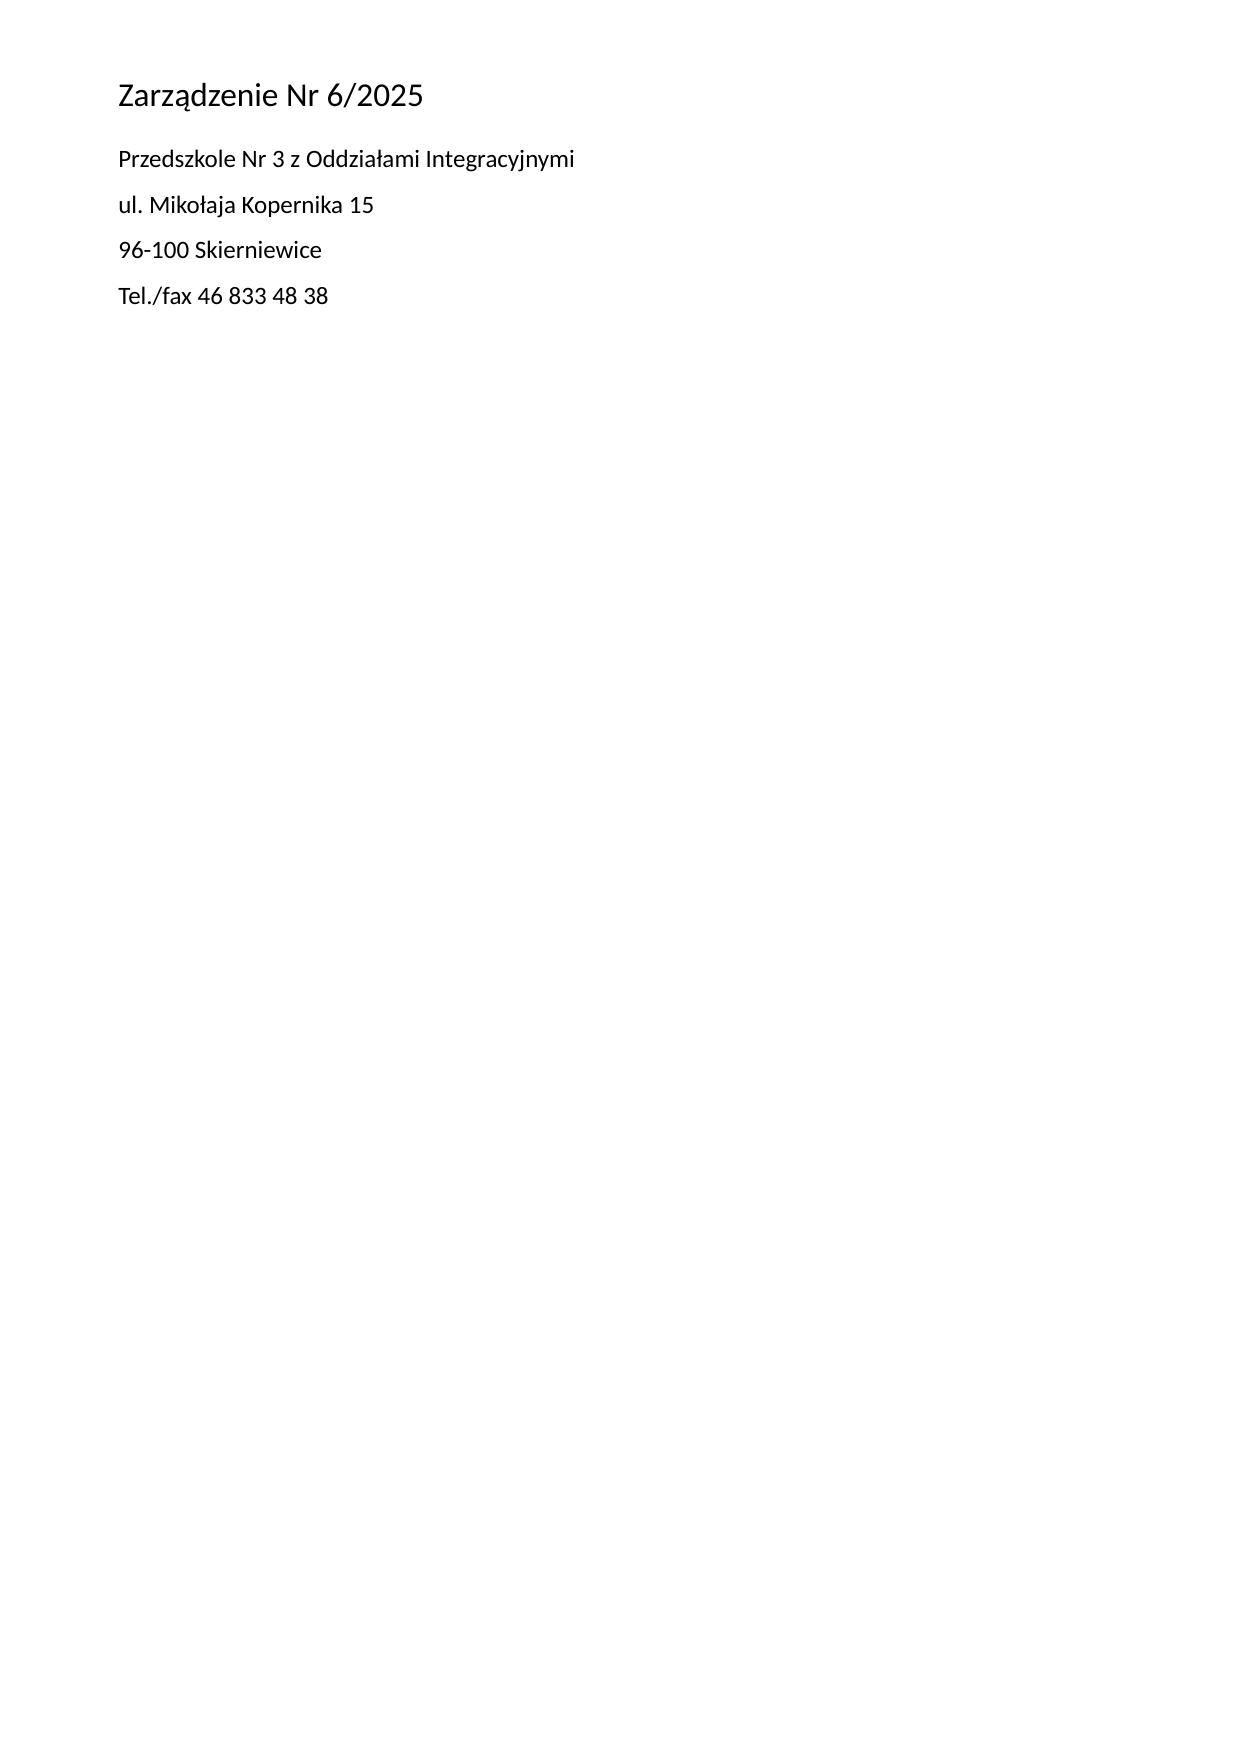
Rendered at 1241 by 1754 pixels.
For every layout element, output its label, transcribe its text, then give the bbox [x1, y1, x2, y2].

text 96-100 Skierniewice [118, 235, 1122, 265]
text Tel./fax 46 833 48 38 [118, 280, 1122, 311]
text ul. Mikołaja Kopernika 15 [118, 189, 1122, 219]
text Przedszkole Nr 3 z Oddziałami Integracyjnymi [118, 143, 1122, 174]
